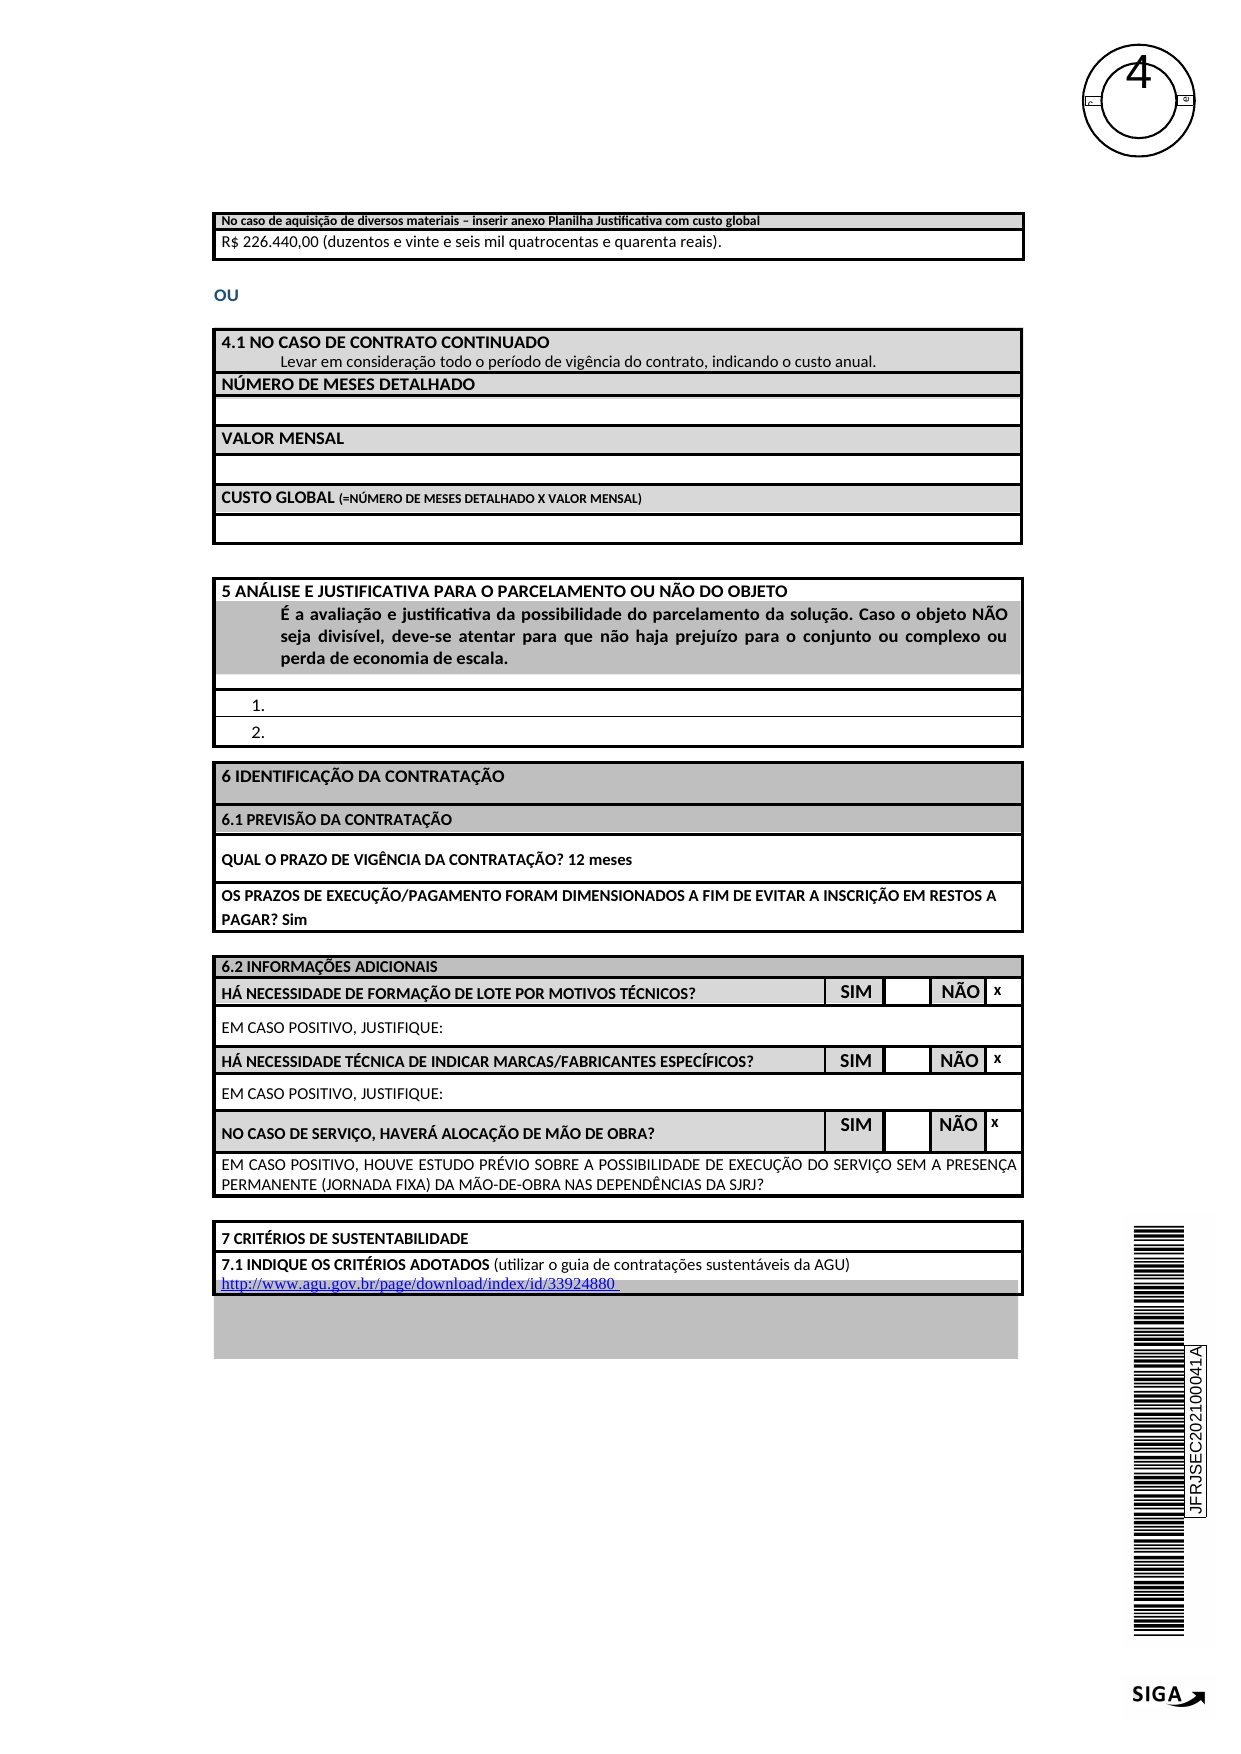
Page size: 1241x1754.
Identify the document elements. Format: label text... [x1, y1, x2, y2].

text ç [1088, 98, 1101, 105]
table_cell NÃO [932, 1048, 984, 1072]
table_cell x [987, 1112, 1021, 1151]
table_cell [216, 516, 1020, 542]
table_cell 7.1 INDIQUE OS CRITÉRIOS ADOTADOS (utilizar o guia de contratações sustentáveis da AGU) http://www.agu.gov.br/page/download/index/id/33924880 [216, 1253, 1021, 1293]
table_cell NÃO [932, 979, 984, 1003]
table_cell SIM [826, 1112, 882, 1151]
table_cell SIM [826, 979, 882, 1003]
table_header No caso de aquisição de diversos materiais – inserir anexo Planilha Justificativa com custo global [216, 215, 1022, 228]
table_cell [216, 456, 1020, 483]
table_header 6 IDENTIFICAÇÃO DA CONTRATAÇÃO [216, 764, 1021, 803]
table_cell NÚMERO DE MESES DETALHADO [216, 374, 1020, 394]
table_cell 6.1 PREVISÃO DA CONTRATAÇÃO [216, 806, 1021, 832]
table_cell NÃO [932, 1112, 984, 1151]
table_cell R$ 226.440,00 (duzentos e vinte e seis mil quatrocentas e quarenta reais). [216, 231, 1022, 258]
table_cell [886, 979, 929, 1003]
table_cell OS PRAZOS DE EXECUÇÃO/PAGAMENTO FORAM DIMENSIONADOS A FIM DE EVITAR A INSCRIÇÃO EM RESTOS A PAGAR? Sim [216, 884, 1021, 930]
table_cell [886, 1048, 929, 1072]
table_cell VALOR MENSAL [216, 427, 1020, 453]
table_cell EM CASO POSITIVO, JUSTIFIQUE: [216, 1075, 1021, 1108]
table_cell EM CASO POSITIVO, HOUVE ESTUDO PRÉVIO SOBRE A POSSIBILIDADE DE EXECUÇÃO DO SERVIÇO SEM A PRESENÇA PERMANENTE (JORNADA FIXA) DA MÃO-DE-OBRA NAS DEPENDÊNCIAS DA SJRJ? [216, 1154, 1021, 1194]
table_header 7 CRITÉRIOS DE SUSTENTABILIDADE [216, 1223, 1021, 1249]
table_header 4.1 NO CASO DE CONTRATO CONTINUADO Levar em consideração todo o período de vigência do contrato, indicando o custo anual. [216, 331, 1020, 371]
picture [213, 748, 1021, 761]
table_cell QUAL O PRAZO DE VIGÊNCIA DA CONTRATAÇÃO? 12 meses [216, 836, 1021, 881]
text JFRJSEC202100041A [1186, 1347, 1206, 1514]
table_cell SIM [826, 1048, 882, 1072]
table_cell EM CASO POSITIVO, JUSTIFIQUE: [216, 1007, 1021, 1044]
table_cell 1. [216, 691, 1021, 716]
table_cell 2. [216, 717, 1021, 745]
table_header 5 ANÁLISE E JUSTIFICATIVA PARA O PARCELAMENTO OU NÃO DO OBJETO É a avaliação e justificativa da possibilidade do parcelamento da solução. Caso o objeto NÃO seja divisível, deve-se atentar para que não haja prejuízo para o conjunto ou complexo ou perda de economia de escala. [216, 580, 1021, 688]
picture [1133, 1686, 1205, 1707]
table_cell HÁ NECESSIDADE TÉCNICA DE INDICAR MARCAS/FABRICANTES ESPECÍFICOS? [216, 1048, 824, 1072]
text OU [214, 284, 1065, 306]
picture [213, 1296, 1019, 1359]
table_cell CUSTO GLOBAL (=NÚMERO DE MESES DETALHADO X VALOR MENSAL) [216, 486, 1020, 512]
table_cell x [987, 979, 1021, 1003]
table_cell HÁ NECESSIDADE DE FORMAÇÃO DE LOTE POR MOTIVOS TÉCNICOS? [216, 979, 824, 1003]
table_cell NO CASO DE SERVIÇO, HAVERÁ ALOCAÇÃO DE MÃO DE OBRA? [216, 1112, 824, 1151]
table_cell [216, 397, 1020, 423]
table_cell [886, 1112, 929, 1151]
table_cell x [987, 1048, 1021, 1072]
table_header 6.2 INFORMAÇÕES ADICIONAIS [216, 958, 1021, 976]
